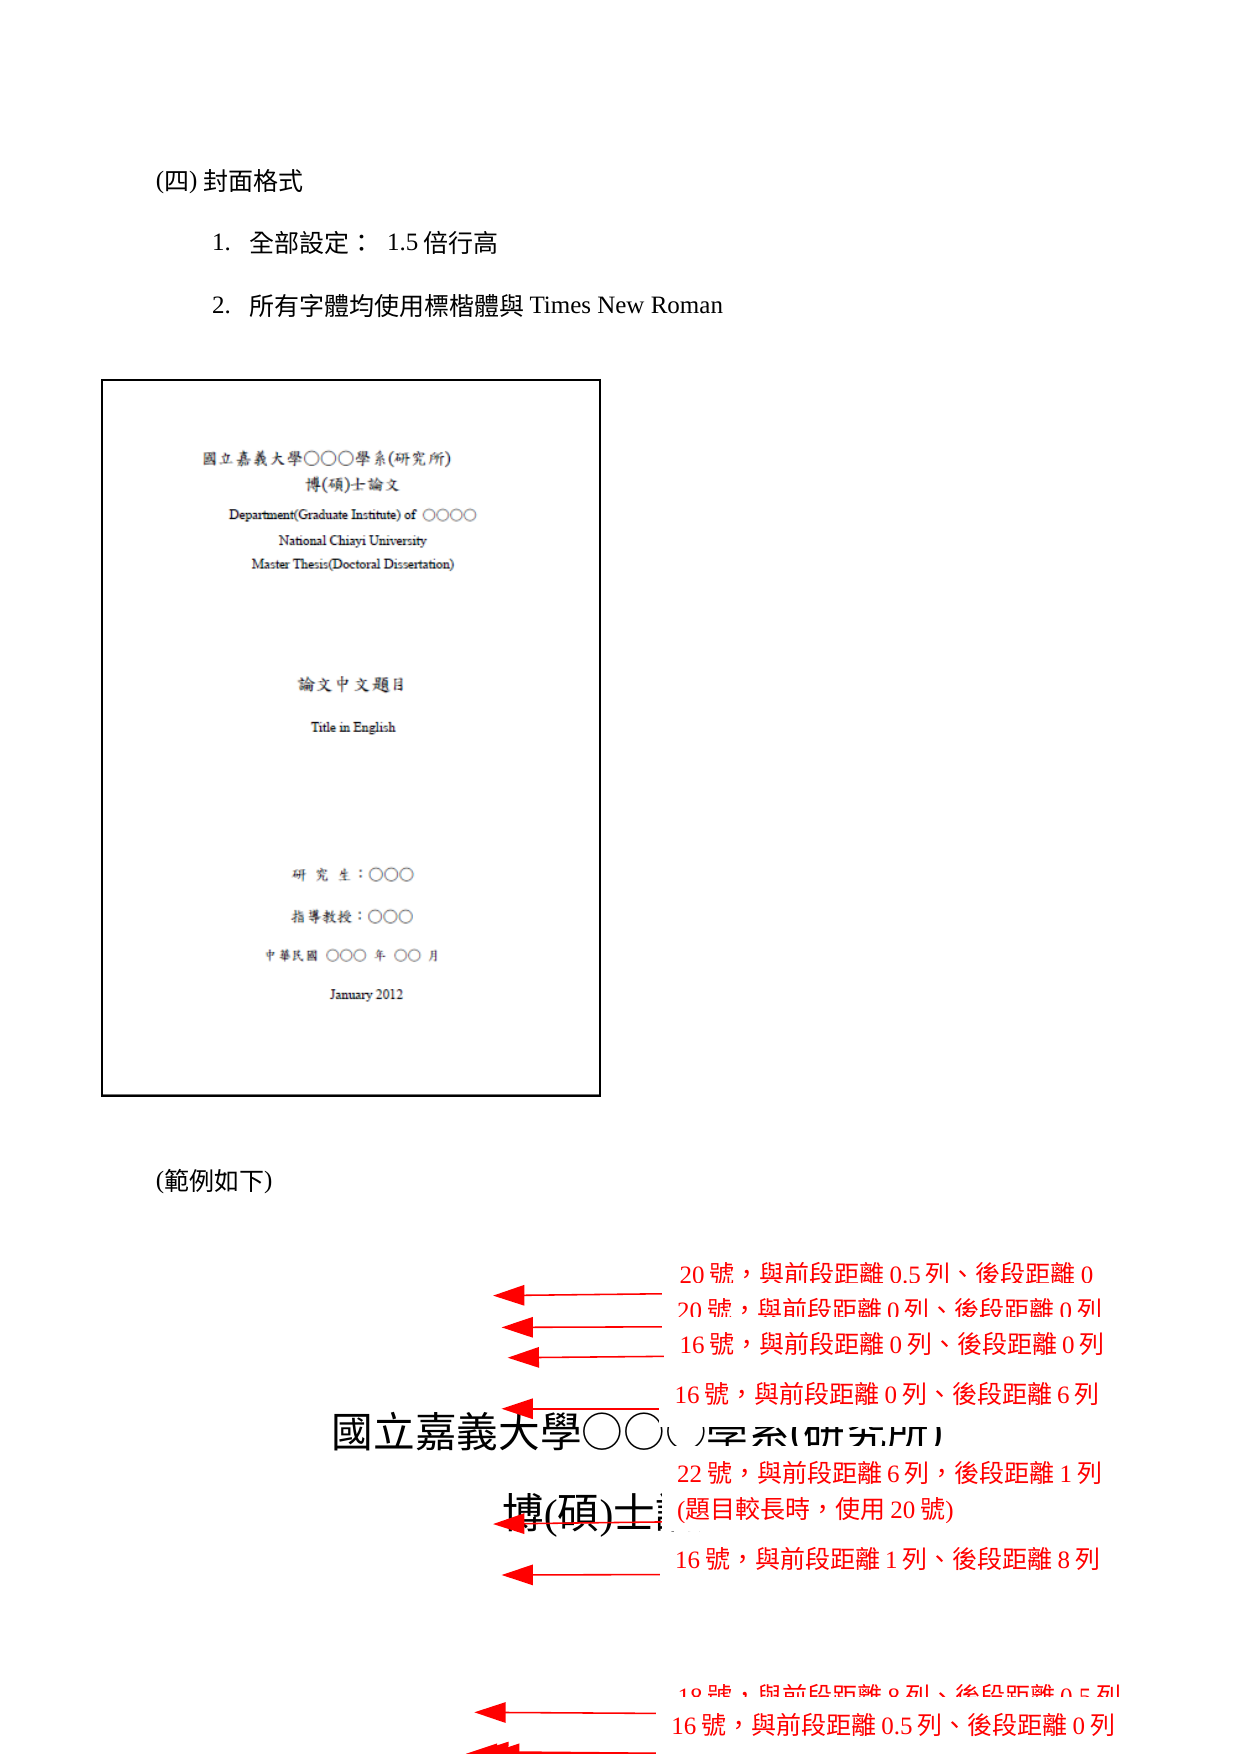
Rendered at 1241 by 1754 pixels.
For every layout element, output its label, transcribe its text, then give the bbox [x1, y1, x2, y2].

text 1. 全部設定： 1.5倍行高 [118, 200, 1122, 262]
text 16號，與前段距離0列、後段距離6列 [674, 1374, 1169, 1410]
text 國立嘉義大學○○○學系(研究所) [585, 1414, 619, 1448]
text 22號，與前段距離6列，後段距離1列(題目較長時，使用20號) [677, 1454, 1134, 1523]
text 18號，與前段距離8列、後段距離0.5列 [677, 1676, 1132, 1697]
text (四) 封面格式 [118, 137, 1122, 200]
text 國立嘉義大學○○○學系(研究所) [504, 1431, 534, 1450]
text 2. 所有字體均使用標楷體與Times New Roman [118, 262, 1122, 325]
text 國立嘉義大學○○○學系(研究所) [938, 1427, 1156, 1450]
text 16號，與前段距離0.5列、後段距離0列 [671, 1706, 1225, 1742]
text 16號，與前段距離1列、後段距離8列 [675, 1540, 1132, 1576]
text 16號，與前段距離0列、後段距離0列 [679, 1325, 1174, 1361]
text 國立嘉義大學○○○學系(研究所) [698, 1427, 768, 1446]
text (範例如下) [118, 325, 1122, 1200]
text 博(碩)士論文 [118, 1480, 671, 1540]
text 國立嘉義大學○○○學系(研究所) [337, 1417, 366, 1446]
text 國立嘉義大學○○○學系(研究所) [838, 1427, 891, 1446]
text 國立嘉義大學○○○學系(研究所) [520, 1410, 659, 1450]
text 國立嘉義大學○○○學系(研究所) [648, 1427, 674, 1450]
text 國立嘉義大學○○○學系(研究所) [763, 1427, 794, 1446]
text 國立嘉義大學○○○學系(研究所) [669, 1427, 703, 1446]
text 國立嘉義大學○○○學系(研究所) [627, 1414, 661, 1448]
text 國立嘉義大學○○○學系(研究所) [118, 1387, 659, 1450]
text 20號，與前段距離0.5列、後段距離0列 [679, 1254, 1123, 1283]
text 20號，與前段距離0列、後段距離0列 [677, 1291, 1172, 1317]
